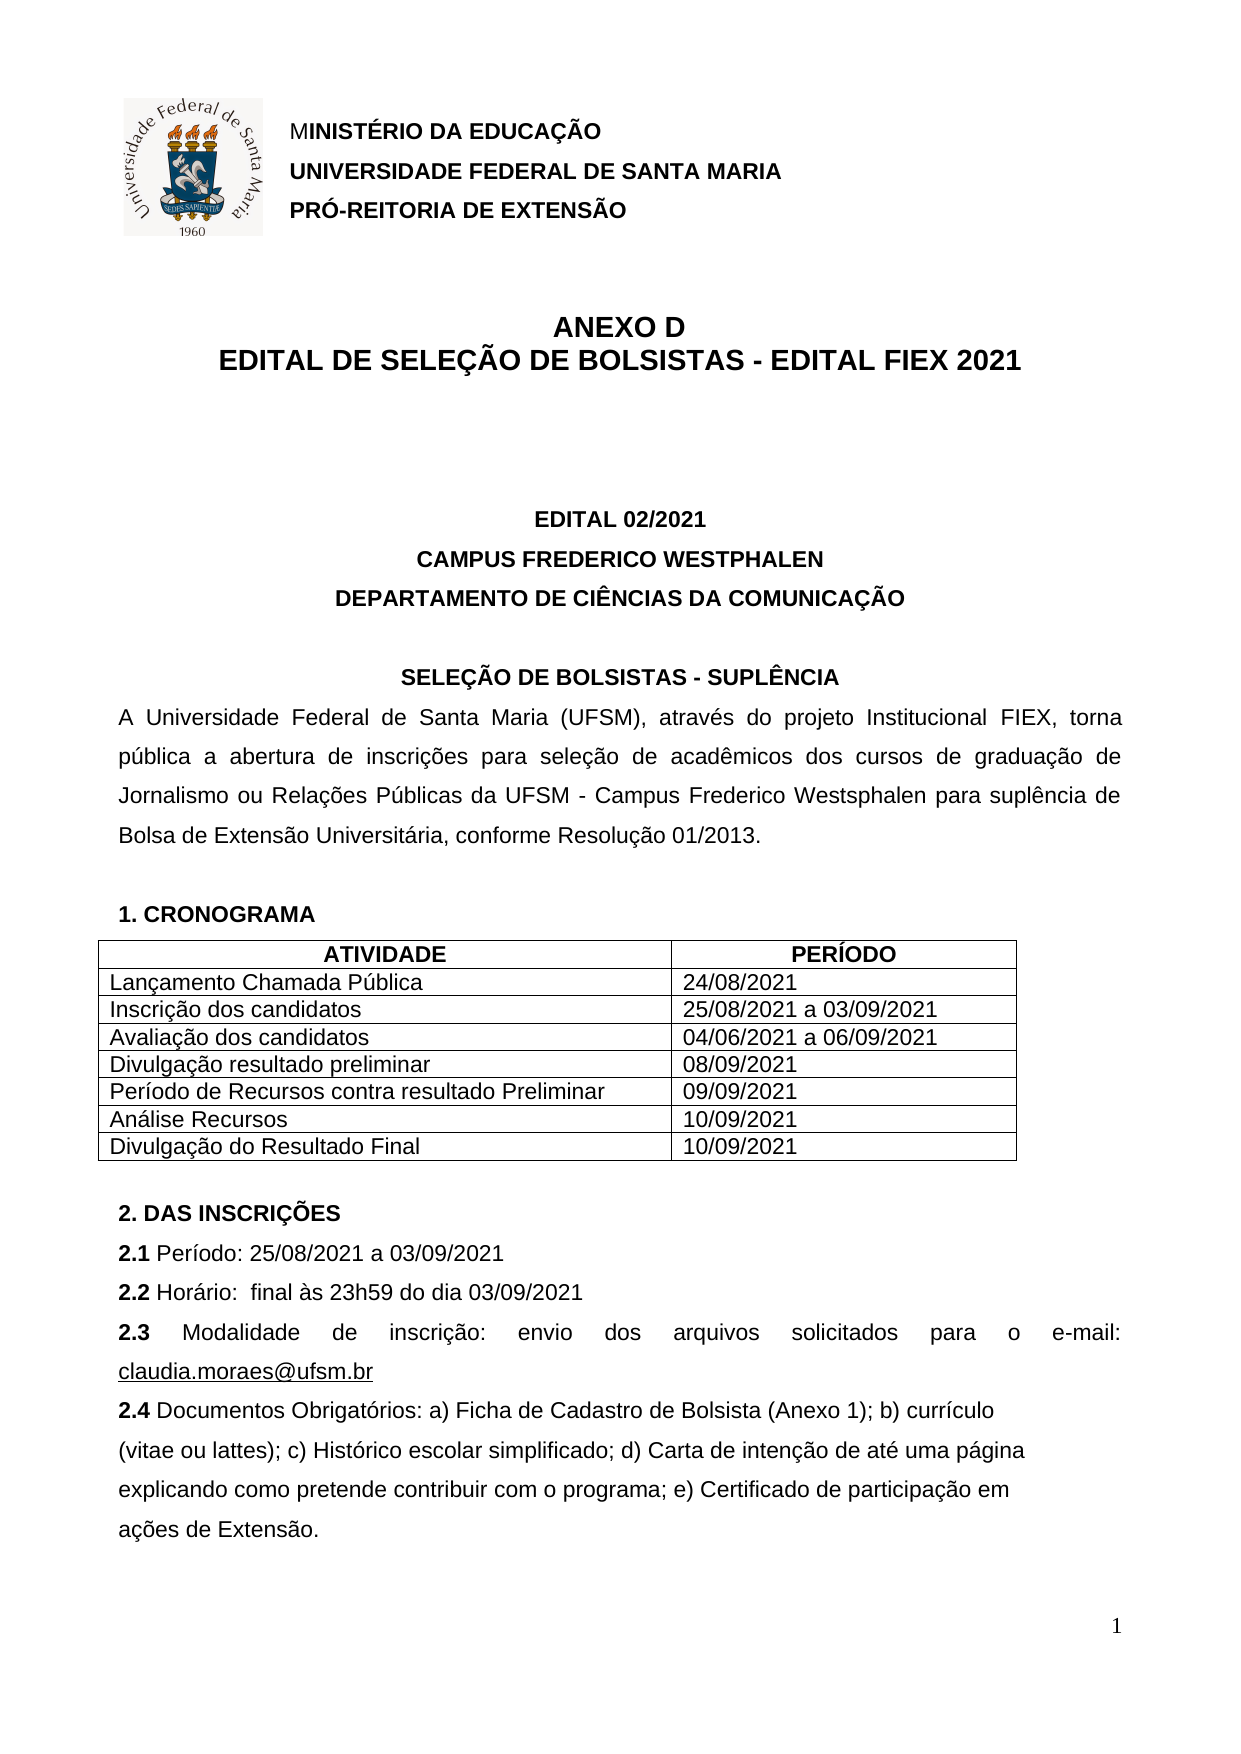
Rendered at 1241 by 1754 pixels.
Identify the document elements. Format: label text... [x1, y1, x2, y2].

table_header ATIVIDADE [99, 941, 671, 968]
table_cell 10/09/2021 [672, 1133, 1016, 1159]
table_cell 10/09/2021 [672, 1106, 1016, 1132]
table_cell 08/09/2021 [672, 1051, 1016, 1077]
table_cell Divulgação resultado preliminar [99, 1051, 671, 1077]
table_header PERÍODO [672, 941, 1016, 968]
picture [123, 98, 263, 236]
table_cell Período de Recursos contra resultado Preliminar [99, 1078, 671, 1105]
table_cell Lançamento Chamada Pública [99, 969, 671, 995]
text explicando como pretende contribuir com o programa; e) Certificado de participação em [118, 1476, 1122, 1503]
table_cell 04/06/2021 a 06/09/2021 [672, 1024, 1016, 1050]
text EDITAL 02/2021 [118, 506, 1122, 532]
table_cell 25/08/2021 a 03/09/2021 [672, 996, 1016, 1022]
text CAMPUS FREDERICO WESTPHALEN [118, 546, 1122, 572]
text 2.2 Horário: final às 23h59 do dia 03/09/2021 [118, 1279, 1122, 1305]
text 1. CRONOGRAMA [118, 901, 1122, 927]
table_cell Inscrição dos candidatos [99, 996, 671, 1022]
table_cell Divulgação do Resultado Final [99, 1133, 671, 1159]
text A Universidade Federal de Santa Maria (UFSM), através do projeto Institucional FIEX, torna pública a abertura de inscrições para seleção de acadêmicos dos cursos de graduação de Jornalismo ou Relações Públicas da UFSM - Campus Frederico Westsphalen para suplência de Bolsa de Extensão Universitária, conforme Resolução 01/2013. [118, 703, 1122, 848]
text 2.4 Documentos Obrigatórios: a) Ficha de Cadastro de Bolsista (Anexo 1); b) currículo [118, 1397, 1122, 1424]
text SELEÇÃO DE BOLSISTAS - SUPLÊNCIA [118, 664, 1122, 690]
text (vitae ou lattes); c) Histórico escolar simplificado; d) Carta de intenção de até uma página [118, 1437, 1122, 1463]
text 2. DAS INSCRIÇÕES [118, 1200, 1122, 1226]
text DEPARTAMENTO DE CIÊNCIAS DA COMUNICAÇÃO [118, 585, 1122, 611]
table_cell Avaliação dos candidatos [99, 1024, 671, 1050]
text ações de Extensão. [118, 1516, 1122, 1542]
table_cell 24/08/2021 [672, 969, 1016, 995]
text 2.3 Modalidade de inscrição: envio dos arquivos solicitados para o e-mail: claudia.moraes@ufsm.br [118, 1318, 1122, 1384]
table_cell Análise Recursos [99, 1106, 671, 1132]
table_cell 09/09/2021 [672, 1078, 1016, 1105]
text 2.1 Período: 25/08/2021 a 03/09/2021 [118, 1239, 1122, 1266]
